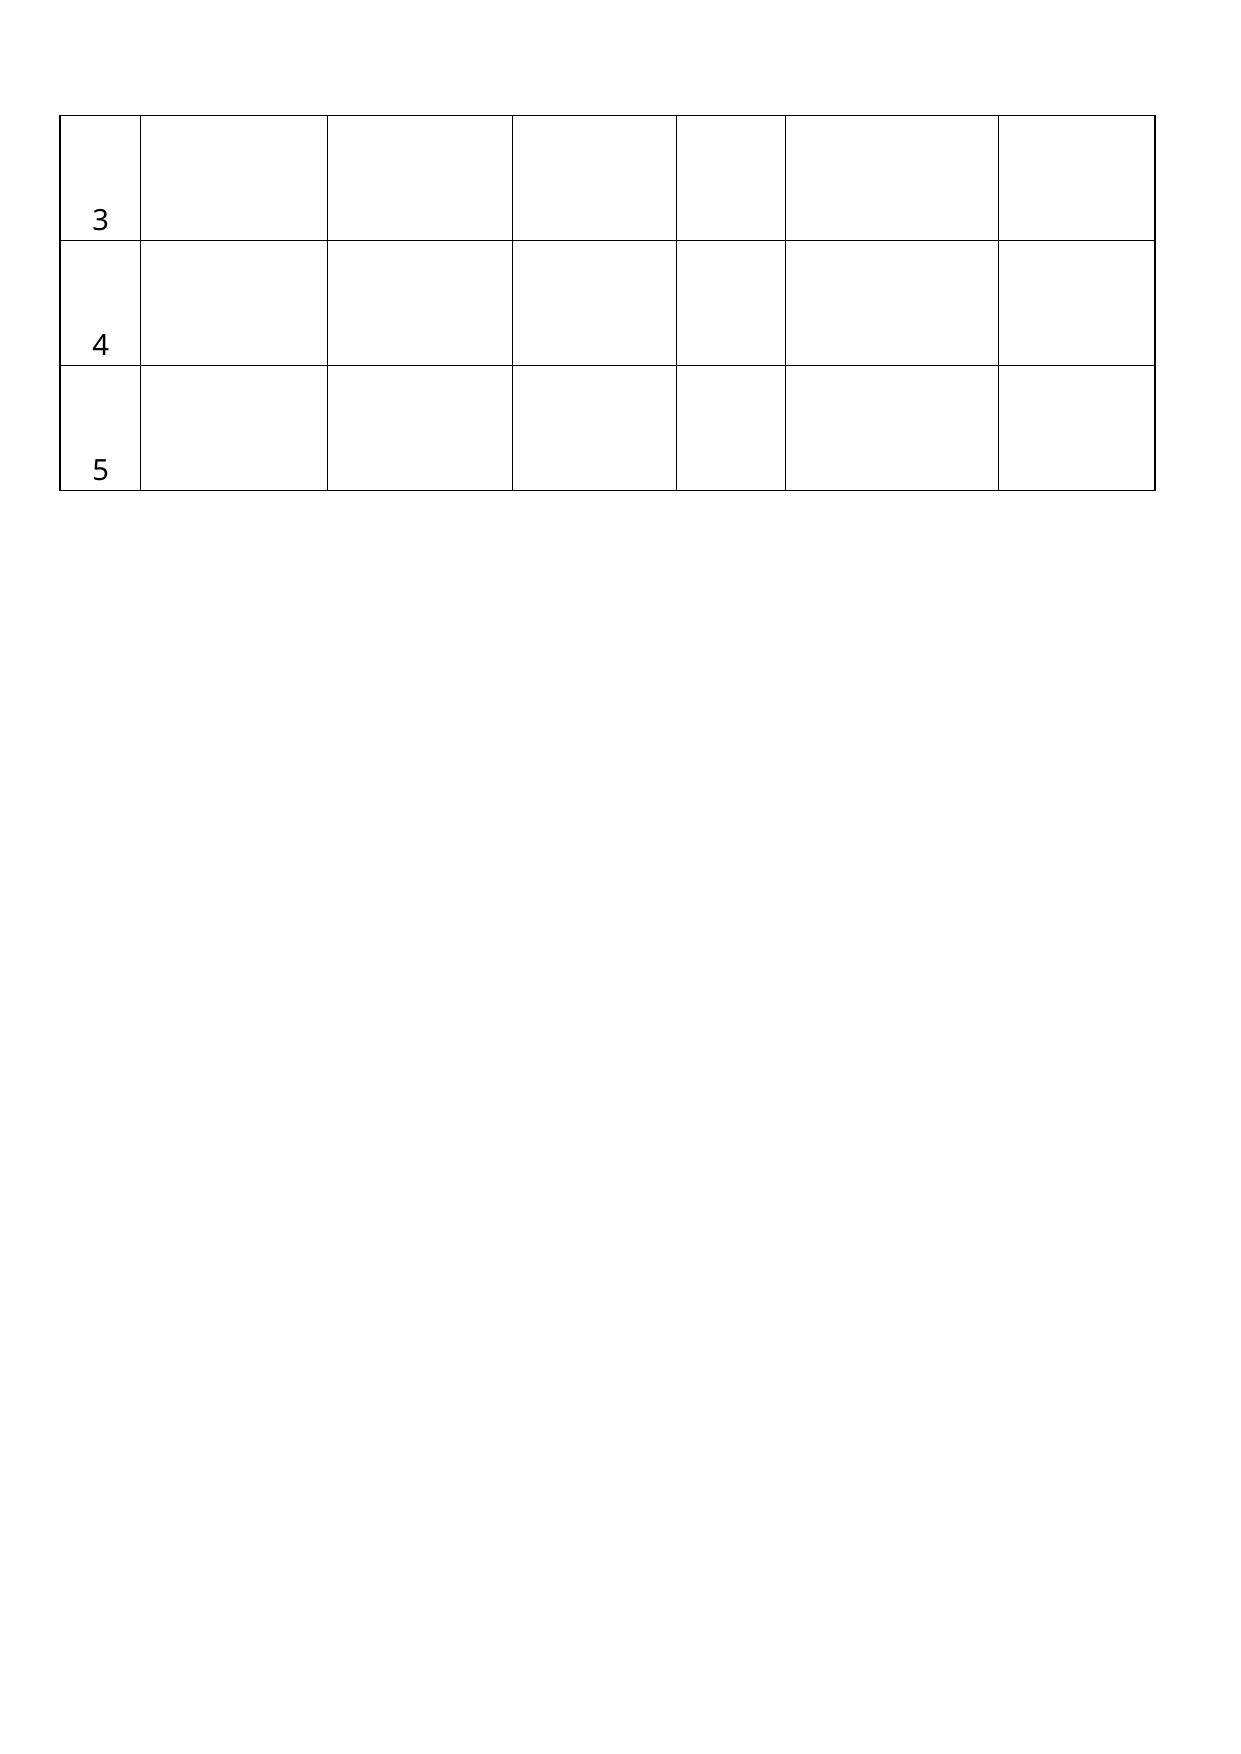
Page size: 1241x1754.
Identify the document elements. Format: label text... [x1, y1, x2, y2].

table_cell 3 [61, 116, 140, 239]
table_cell [786, 366, 998, 489]
table_cell [786, 116, 998, 239]
table_cell [328, 116, 512, 239]
table_cell 5 [61, 366, 140, 489]
table_cell [328, 241, 512, 364]
table_cell 4 [61, 241, 140, 364]
table_cell [513, 241, 676, 364]
table_cell [141, 241, 327, 364]
table_cell [786, 241, 998, 364]
table_cell [677, 241, 785, 364]
table_cell [677, 116, 785, 239]
table_cell [141, 116, 327, 239]
table_cell [999, 366, 1154, 489]
table_cell [513, 116, 676, 239]
table_cell [141, 366, 327, 489]
table_cell [513, 366, 676, 489]
table_cell [999, 241, 1154, 364]
table_cell [328, 366, 512, 489]
table_cell [999, 116, 1154, 239]
table_cell [677, 366, 785, 489]
